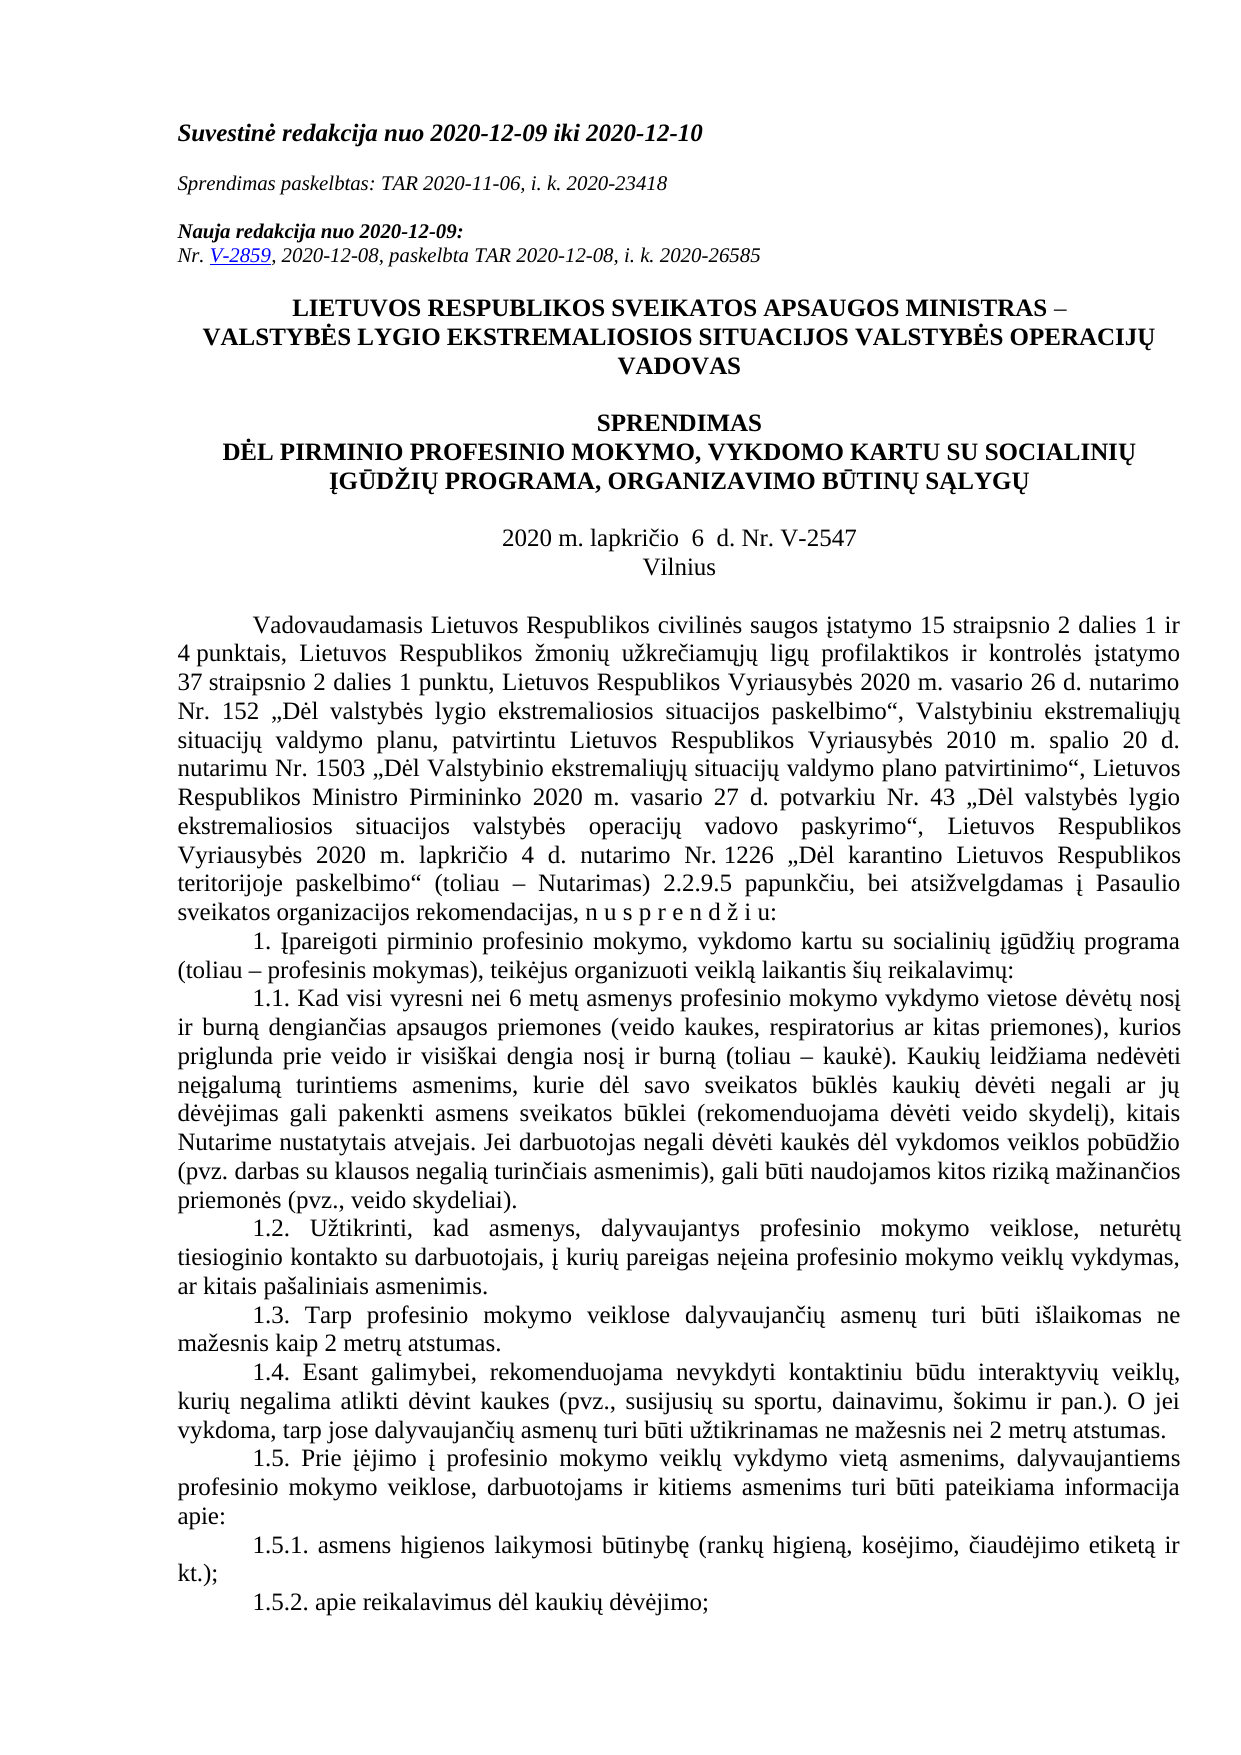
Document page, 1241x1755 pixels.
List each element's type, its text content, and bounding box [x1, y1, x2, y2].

text 2020 m. lapkričio 6 d. Nr. V-2547 Vilnius [177, 523, 1181, 581]
text 1.5. Prie įėjimo į profesinio mokymo veiklų vykdymo vietą asmenims, dalyvaujantiems profesinio mokymo veiklose, darbuotojams ir kitiems asmenims turi būti pateikiama informacija apie: [177, 1443, 1181, 1530]
text VALSTYBĖS LYGIO EKSTREMALIOSIOS SITUACIJOS VALSTYBĖS OPERACIJŲ VADOVAS [177, 322, 1181, 380]
text Nr. V-2859, 2020-12-08, paskelbta TAR 2020-12-08, i. k. 2020-26585 [177, 243, 1181, 267]
text 1.1. Kad visi vyresni nei 6 metų asmenys profesinio mokymo vykdymo vietose dėvėtų nosį ir burną dengiančias apsaugos priemones (veido kaukes, respiratorius ar kitas priemones), kurios priglunda prie veido ir visiškai dengia nosį ir burną (toliau – kaukė). Kaukių leidžiama nedėvėti neįgalumą turintiems asmenims, kurie dėl savo sveikatos būklės kaukių dėvėti negali ar jų dėvėjimas gali pakenkti asmens sveikatos būklei (rekomenduojama dėvėti veido skydelį), kitais Nutarime nustatytais atvejais. Jei darbuotojas negali dėvėti kaukės dėl vykdomos veiklos pobūdžio (pvz. darbas su klausos negalią turinčiais asmenimis), gali būti naudojamos kitos riziką mažinančios priemonės (pvz., veido skydeliai). [177, 983, 1181, 1213]
text 1.2. Užtikrinti, kad asmenys, dalyvaujantys profesinio mokymo veiklose, neturėtų tiesioginio kontakto su darbuotojais, į kurių pareigas neįeina profesinio mokymo veiklų vykdymas, ar kitais pašaliniais asmenimis. [177, 1213, 1181, 1300]
text 1.3. Tarp profesinio mokymo veiklose dalyvaujančių asmenų turi būti išlaikomas ne mažesnis kaip 2 metrų atstumas. [177, 1300, 1181, 1357]
text SPRENDIMAS [177, 408, 1181, 437]
text 1. Įpareigoti pirminio profesinio mokymo, vykdomo kartu su socialinių įgūdžių programa (toliau – profesinis mokymas), teikėjus organizuoti veiklą laikantis šių reikalavimų: [177, 926, 1181, 983]
text Suvestinė redakcija nuo 2020-12-09 iki 2020-12-10 [177, 118, 1181, 147]
text Vadovaudamasis Lietuvos Respublikos civilinės saugos įstatymo 15 straipsnio 2 dalies 1 ir 4 punktais, Lietuvos Respublikos žmonių užkrečiamųjų ligų profilaktikos ir kontrolės įstatymo 37 straipsnio 2 dalies 1 punktu, Lietuvos Respublikos Vyriausybės 2020 m. vasario 26 d. nutarimo Nr. 152 „Dėl valstybės lygio ekstremaliosios situacijos paskelbimo“, Valstybiniu ekstremaliųjų situacijų valdymo planu, patvirtintu Lietuvos Respublikos Vyriausybės 2010 m. spalio 20 d. nutarimu Nr. 1503 „Dėl Valstybinio ekstremaliųjų situacijų valdymo plano patvirtinimo“, Lietuvos Respublikos Ministro Pirmininko 2020 m. vasario 27 d. potvarkiu Nr. 43 „Dėl valstybės lygio ekstremaliosios situacijos valstybės operacijų vadovo paskyrimo“, Lietuvos Respublikos Vyriausybės 2020 m. lapkričio 4 d. nutarimo Nr. 1226 „Dėl karantino Lietuvos Respublikos teritorijoje paskelbimo“ (toliau – Nutarimas) 2.2.9.5 papunkčiu, bei atsižvelgdamas į Pasaulio sveikatos organizacijos rekomendacijas, n u s p r e n d ž i u: [177, 610, 1181, 926]
text Sprendimas paskelbtas: TAR 2020-11-06, i. k. 2020-23418 [177, 171, 1181, 195]
text DĖL PIRMINIO PROFESINIO MOKYMO, VYKDOMO KARTU SU SOCIALINIŲ ĮGŪDŽIŲ PROGRAMA, ORGANIZAVIMO BŪTINŲ SĄLYGŲ [177, 437, 1181, 495]
text 1.5.1. asmens higienos laikymosi būtinybę (rankų higieną, kosėjimo, čiaudėjimo etiketą ir kt.); [177, 1530, 1181, 1587]
text 1.4. Esant galimybei, rekomenduojama nevykdyti kontaktiniu būdu interaktyvių veiklų, kurių negalima atlikti dėvint kaukes (pvz., susijusių su sportu, dainavimu, šokimu ir pan.). O jei vykdoma, tarp jose dalyvaujančių asmenų turi būti užtikrinamas ne mažesnis nei 2 metrų atstumas. [177, 1357, 1181, 1443]
text Nauja redakcija nuo 2020-12-09: [177, 219, 1181, 243]
text 1.5.2. apie reikalavimus dėl kaukių dėvėjimo; [177, 1587, 1181, 1616]
text LIETUVOS RESPUBLIKOS SVEIKATOS APSAUGOS MINISTRAS – [177, 293, 1181, 322]
